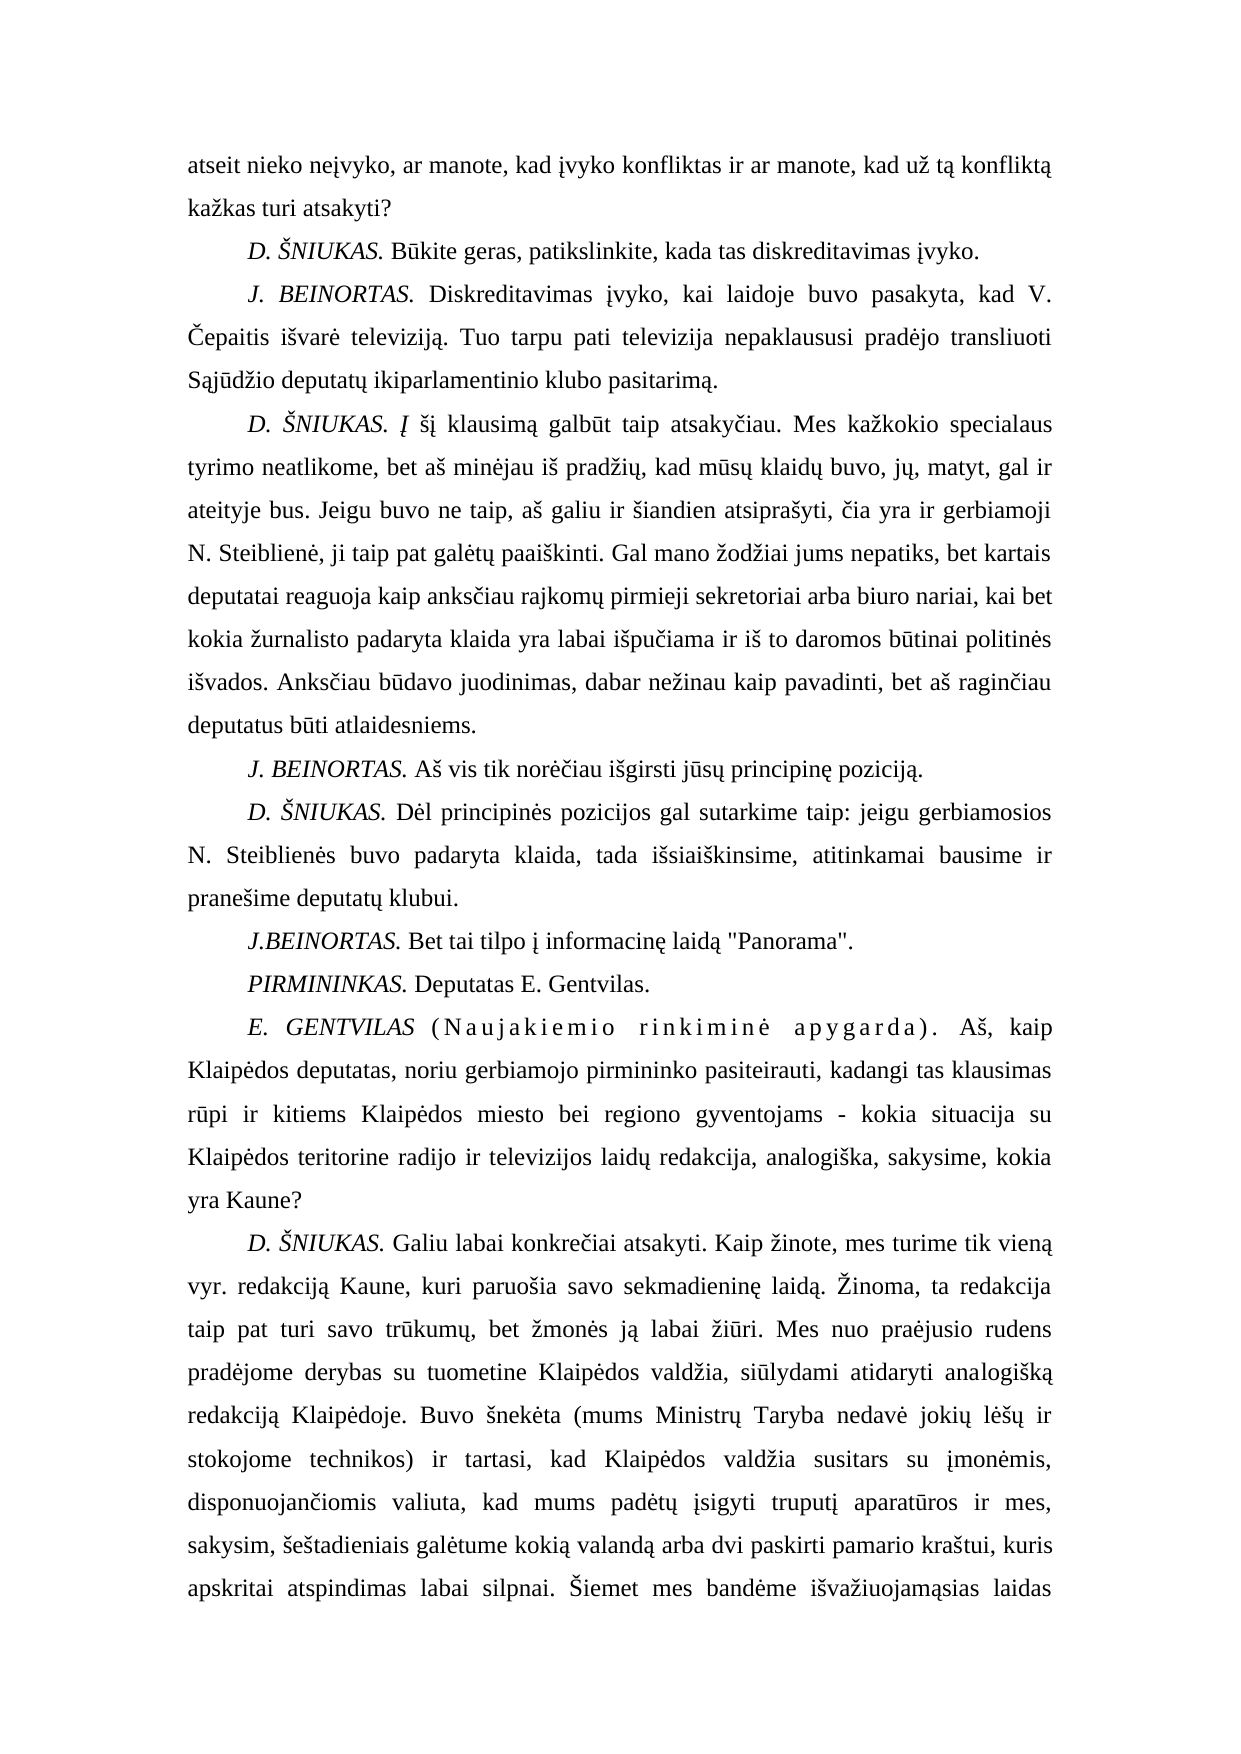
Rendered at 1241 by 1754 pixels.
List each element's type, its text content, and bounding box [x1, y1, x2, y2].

text atseit nieko neįvyko, ar manote, kad įvyko konfliktas ir ar manote, kad už tą konfliktą kažkas turi atsakyti? [187, 150, 1053, 222]
text D. ŠNIUKAS. Į šį klausimą galbūt taip atsakyčiau. Mes kažkokio specialaus tyrimo neatlikome, bet aš minėjau iš pradžių, kad mūsų klaidų buvo, jų, matyt, gal ir ateityje bus. Jeigu buvo ne taip, aš galiu ir šiandien atsiprašyti, čia yra ir gerbiamoji N. Steiblienė, ji taip pat galėtų paaiškinti. Gal mano žodžiai jums nepatiks, bet kartais deputatai reaguoja kaip anksčiau rajkomų pirmieji sekre­toriai arba biuro nariai, kai bet kokia žurnalisto padaryta klaida yra labai išpučiama ir iš to daromos būtinai politinės išvados. Anksčiau būdavo juodinimas, dabar nežinau kaip pavadinti, bet aš raginčiau deputatus būti atlaidesniems. [187, 409, 1053, 739]
text J. BEINORTAS. Aš vis tik norėčiau išgirsti jūsų principinę poziciją. [187, 754, 1053, 782]
text PIRMININKAS. Deputatas E. Gentvilas. [187, 969, 1053, 998]
text J.BEINORTAS. Bet tai tilpo į informacinę laidą "Panorama". [187, 926, 1053, 955]
text D. ŠNIUKAS. Dėl principinės pozicijos gal sutarkime taip: jeigu gerbiamosios N. Steiblienės buvo padaryta klaida, tada išsiaiškinsime, atitinkamai bausime ir pranešime deputatų klubui. [187, 797, 1053, 912]
text E. GENTVILAS (Naujakiemio rinkiminė apygarda). Aš, kaip Klaipėdos deputatas, noriu gerbiamojo pirmininko pasiteirauti, kadangi tas klausimas rūpi ir kitiems Klaipėdos miesto bei regiono gyventojams - kokia situacija su Klaipėdos teritorine radijo ir televizijos laidų redakcija, analogiška, sakysime, kokia yra Kaune? [187, 1012, 1053, 1214]
text D. ŠNIUKAS. Galiu labai konkrečiai atsakyti. Kaip žinote, mes turime tik vieną vyr. redakciją Kaune, kuri paruošia savo sekmadieninę laidą. Žinoma, ta redakcija taip pat turi savo trūkumų, bet žmonės ją labai žiūri. Mes nuo praėjusio rudens pradėjome derybas su tuometine Klaipėdos valdžia, siūlydami atidaryti ana­logišką redakciją Klaipėdoje. Buvo šnekėta (mums Ministrų Taryba nedavė jokių lėšų ir stokojome technikos) ir tartasi, kad Klaipėdos valdžia susitars su įmonėmis, disponuojančiomis valiuta, kad mums padėtų įsigyti truputį aparatūros ir mes, sakysim, šeš­tadieniais galėtume kokią valandą arba dvi paskirti pamario kraš­tui, kuris apskritai atspindimas labai silpnai. Šiemet mes bandėme išvažiuojamąsias laidas [187, 1228, 1053, 1602]
text J. BEINORTAS. Diskreditavimas įvyko, kai laidoje buvo pasakyta, kad V. Čepaitis išvarė televiziją. Tuo tarpu pati televizija nepaklaususi pradėjo transliuoti Sąjūdžio deputatų ikiparlamentinio klubo pasitarimą. [187, 279, 1053, 394]
text D. ŠNIUKAS. Būkite geras, patikslinkite, kada tas diskreditavimas įvyko. [187, 236, 1053, 265]
